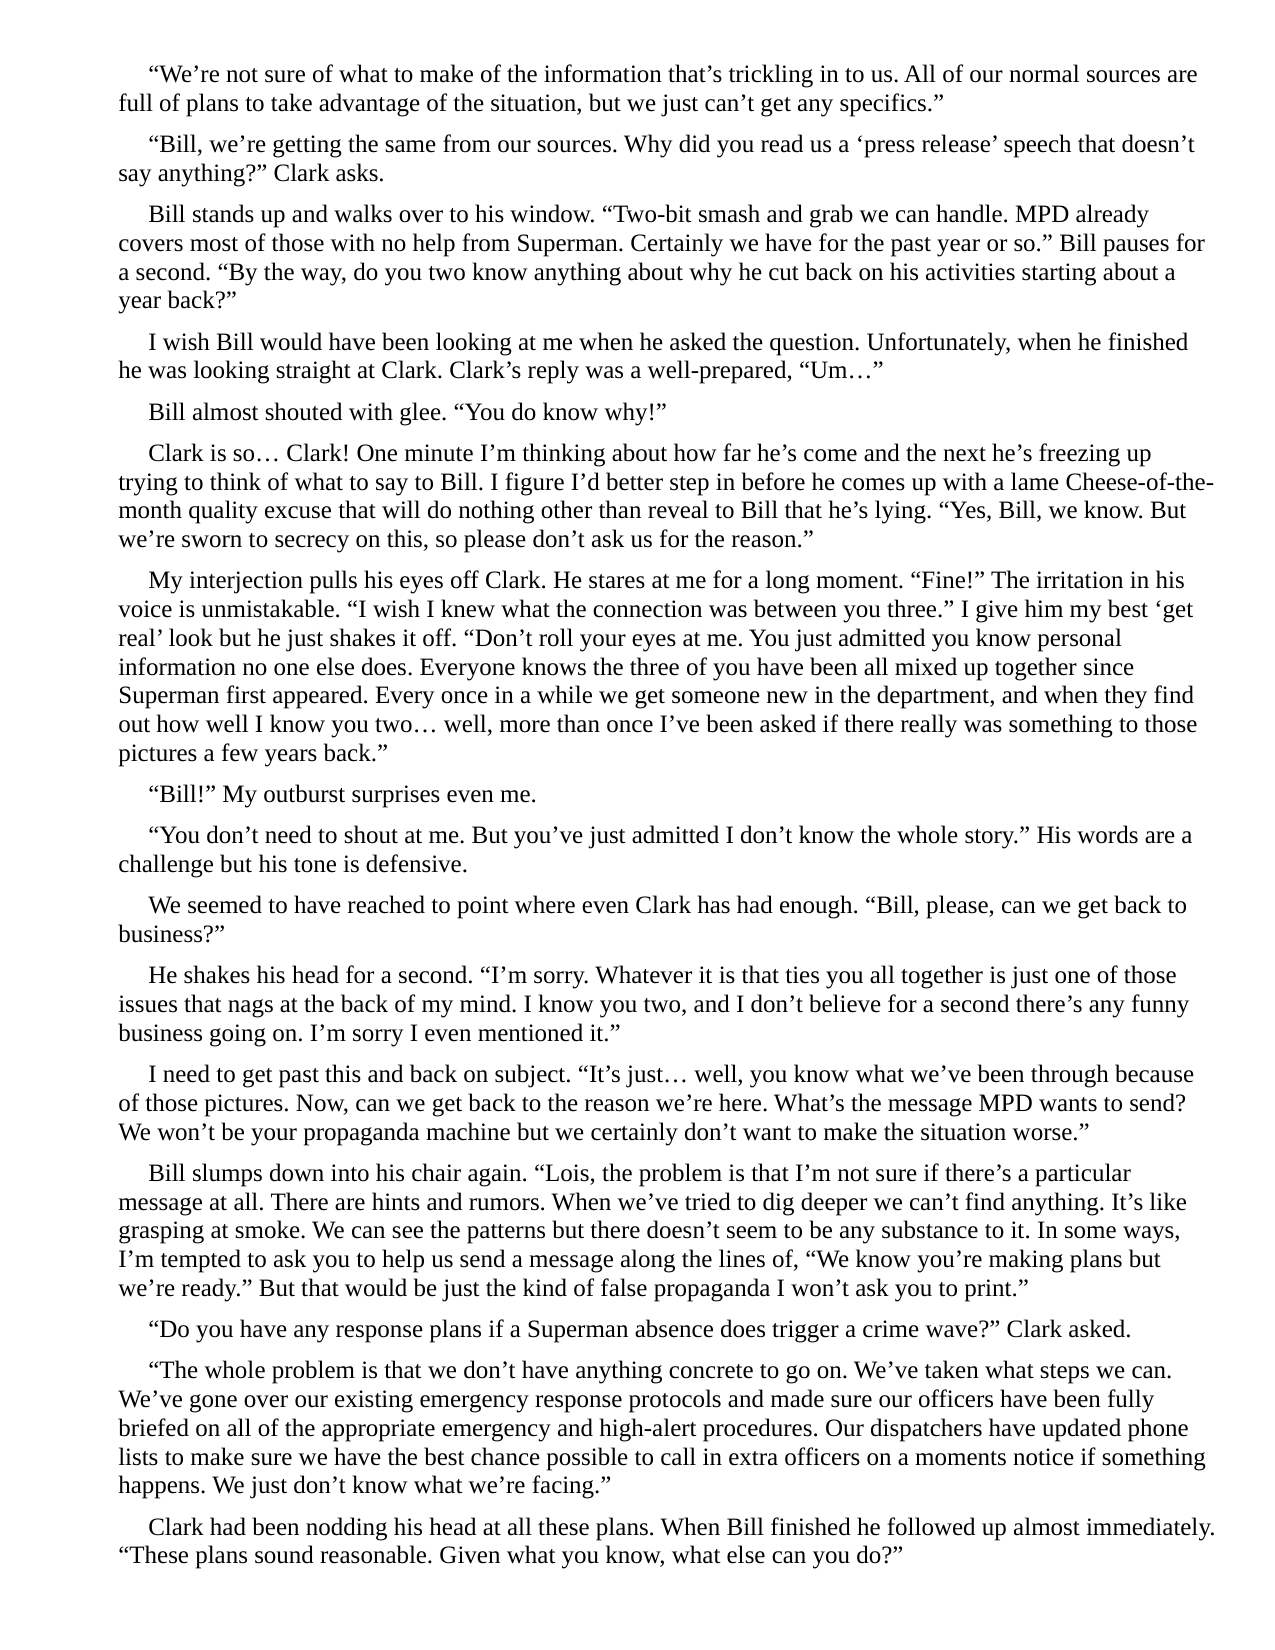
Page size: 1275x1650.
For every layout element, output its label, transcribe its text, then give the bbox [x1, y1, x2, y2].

text Clark is so… Clark! One minute I’m thinking about how far he’s come and the next he’s freezing up trying to think of what to say to Bill. I figure I’d better step in before he comes up with a lame Cheese-of-the-month quality excuse that will do nothing other than reveal to Bill that he’s lying. “Yes, Bill, we know. But we’re sworn to secrecy on this, so please don’t ask us for the reason.” [118, 438, 1216, 553]
text Clark had been nodding his head at all these plans. When Bill finished he followed up almost immediately. “These plans sound reasonable. Given what you know, what else can you do?” [118, 1512, 1216, 1569]
text “Bill!” My outburst surprises even me. [118, 779, 1216, 808]
text My interjection pulls his eyes off Clark. He stares at me for a long moment. “Fine!” The irritation in his voice is unmistakable. “I wish I knew what the connection was between you three.” I give him my best ‘get real’ look but he just shakes it off. “Don’t roll your eyes at me. You just admitted you know personal information no one else does. Everyone knows the three of you have been all mixed up together since Superman first appeared. Every once in a while we get someone new in the department, and when they find out how well I know you two… well, more than once I’ve been asked if there really was something to those pictures a few years back.” [118, 565, 1216, 767]
text “Do you have any response plans if a Superman absence does trigger a crime wave?” Clark asked. [118, 1314, 1216, 1343]
text Bill slumps down into his chair again. “Lois, the problem is that I’m not sure if there’s a particular message at all. There are hints and rumors. When we’ve tried to dig deeper we can’t find anything. It’s like grasping at smoke. We can see the patterns but there doesn’t seem to be any substance to it. In some ways, I’m tempted to ask you to help us send a message along the lines of, “We know you’re making plans but we’re ready.” But that would be just the kind of false propaganda I won’t ask you to print.” [118, 1158, 1216, 1302]
text He shakes his head for a second. “I’m sorry. Whatever it is that ties you all together is just one of those issues that nags at the back of my mind. I know you two, and I don’t believe for a second there’s any funny business going on. I’m sorry I even mentioned it.” [118, 960, 1216, 1047]
text We seemed to have reached to point where even Clark has had enough. “Bill, please, can we get back to business?” [118, 890, 1216, 948]
text “Bill, we’re getting the same from our sources. Why did you read us a ‘press release’ speech that doesn’t say anything?” Clark asks. [118, 129, 1216, 187]
text Bill stands up and walks over to his window. “Two-bit smash and grab we can handle. MPD already covers most of those with no help from Superman. Certainly we have for the past year or so.” Bill pauses for a second. “By the way, do you two know anything about why he cut back on his activities starting about a year back?” [118, 199, 1216, 314]
text “We’re not sure of what to make of the information that’s trickling in to us. All of our normal sources are full of plans to take advantage of the situation, but we just can’t get any specifics.” [118, 59, 1216, 117]
text Bill almost shouted with glee. “You do know why!” [118, 397, 1216, 425]
text “The whole problem is that we don’t have anything concrete to go on. We’ve taken what steps we can. We’ve gone over our existing emergency response protocols and made sure our officers have been fully briefed on all of the appropriate emergency and high-alert procedures. Our dispatchers have updated phone lists to make sure we have the best chance possible to call in extra officers on a moments notice if something happens. We just don’t know what we’re facing.” [118, 1355, 1216, 1499]
text I wish Bill would have been looking at me when he asked the question. Unfortunately, when he finished he was looking straight at Clark. Clark’s reply was a well-prepared, “Um…” [118, 327, 1216, 384]
text “You don’t need to shout at me. But you’ve just admitted I don’t know the whole story.” His words are a challenge but his tone is defensive. [118, 820, 1216, 878]
text I need to get past this and back on subject. “It’s just… well, you know what we’ve been through because of those pictures. Now, can we get back to the reason we’re here. What’s the message MPD wants to send? We won’t be your propaganda machine but we certainly don’t want to make the situation worse.” [118, 1059, 1216, 1145]
